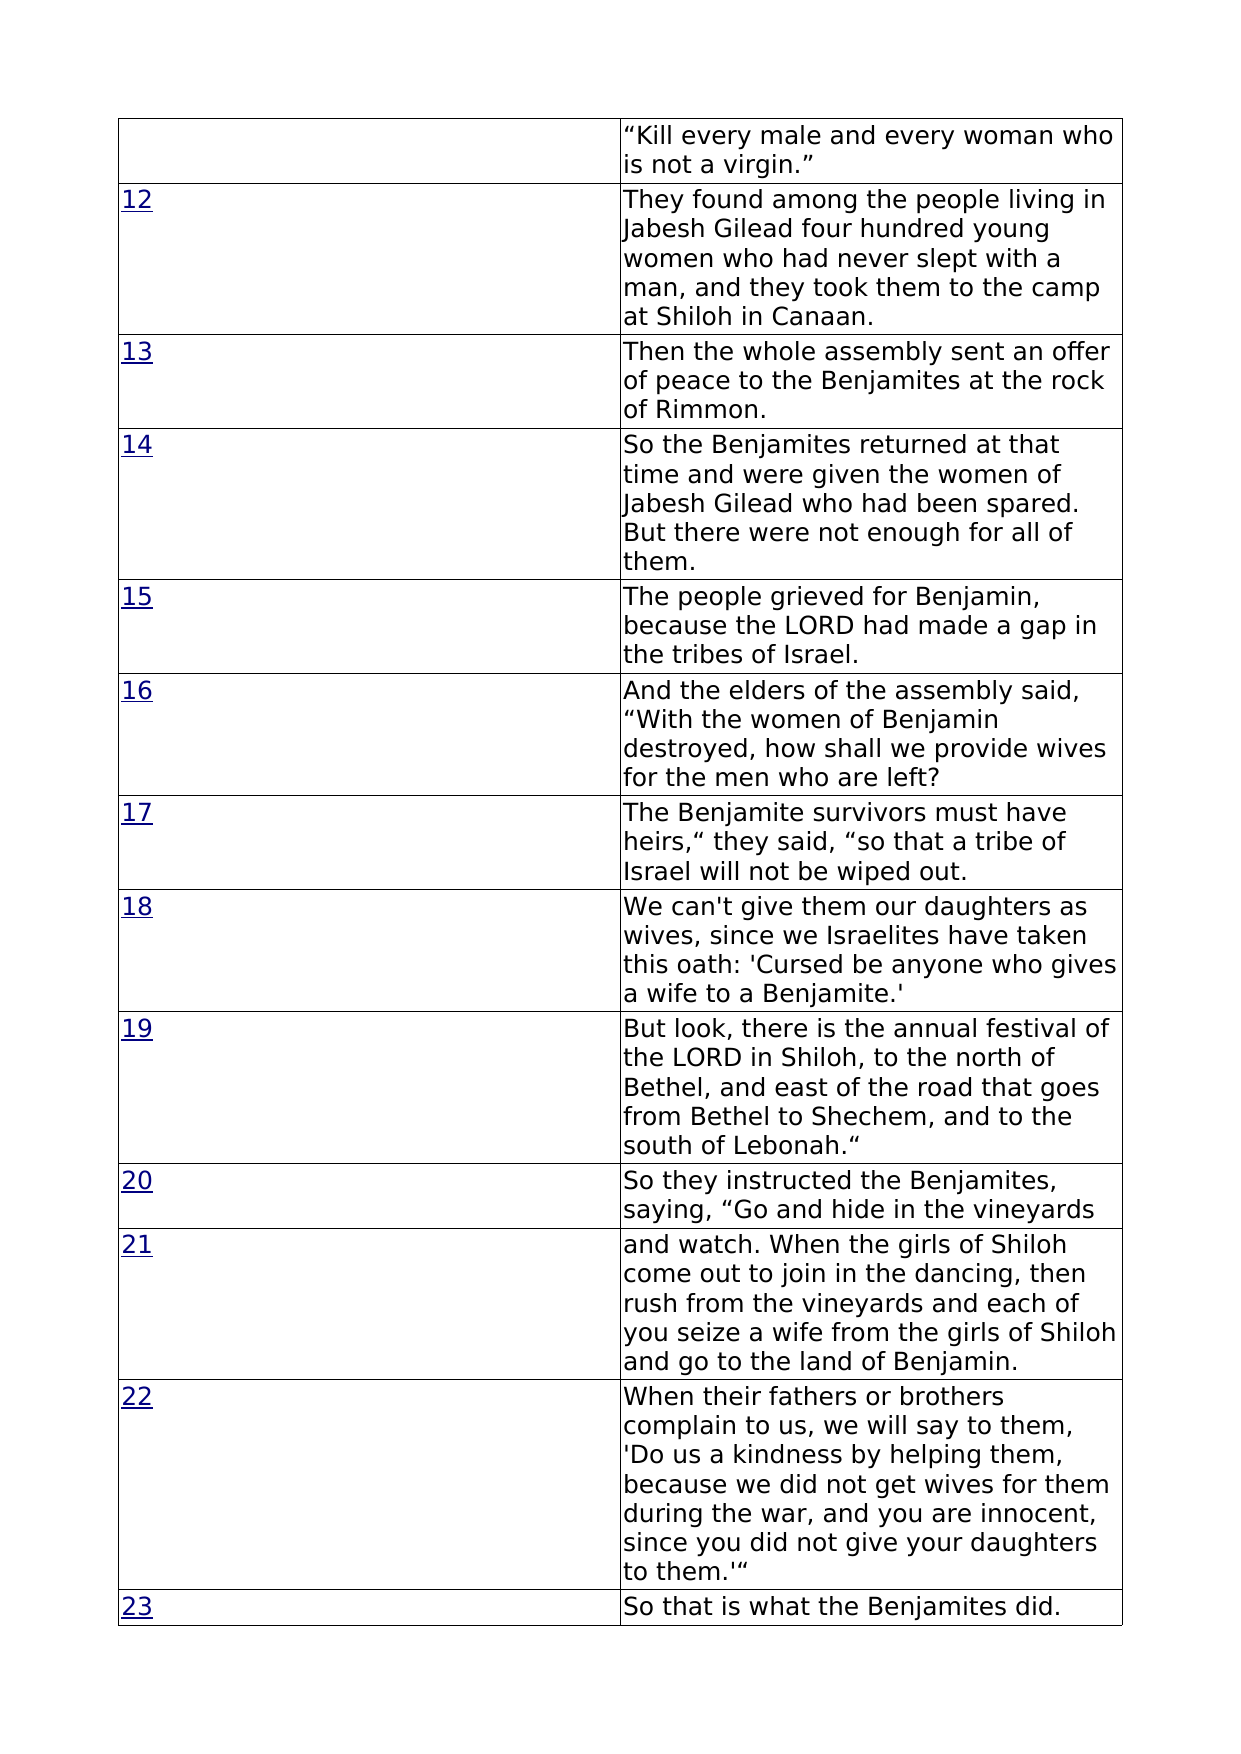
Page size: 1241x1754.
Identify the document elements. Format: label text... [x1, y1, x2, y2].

table_cell So the Benjamites returned at that time and were given the women of Jabesh Gilead who had been spared. But there were not enough for all of them. [621, 429, 1122, 579]
table_cell 13 [119, 335, 620, 428]
table_cell But look, there is the annual festival of the LORD in Shiloh, to the north of Bethel, and east of the road that goes from Bethel to Shechem, and to the south of Lebonah.“ [621, 1012, 1122, 1163]
table_cell The Benjamite survivors must have heirs,“ they said, “so that a tribe of Israel will not be wiped out. [621, 796, 1122, 889]
table_cell [119, 119, 620, 182]
table_cell 12 [119, 184, 620, 334]
table_cell We can't give them our daughters as wives, since we Israelites have taken this oath: 'Cursed be anyone who gives a wife to a Benjamite.' [621, 890, 1122, 1011]
table_cell 21 [119, 1229, 620, 1379]
table_cell And the elders of the assembly said, “With the women of Benjamin destroyed, how shall we provide wives for the men who are left? [621, 674, 1122, 795]
table_cell and watch. When the girls of Shiloh come out to join in the dancing, then rush from the vineyards and each of you seize a wife from the girls of Shiloh and go to the land of Benjamin. [621, 1229, 1122, 1379]
table_cell 16 [119, 674, 620, 795]
table_cell 14 [119, 429, 620, 579]
table_cell 20 [119, 1164, 620, 1227]
table_cell 18 [119, 890, 620, 1011]
table_cell 23 [119, 1590, 620, 1624]
table_cell “Kill every male and every woman who is not a virgin.” [621, 119, 1122, 182]
table_cell They found among the people living in Jabesh Gilead four hundred young women who had never slept with a man, and they took them to the camp at Shiloh in Canaan. [621, 184, 1122, 334]
table_cell So they instructed the Benjamites, saying, “Go and hide in the vineyards [621, 1164, 1122, 1227]
table_cell The people grieved for Benjamin, because the LORD had made a gap in the tribes of Israel. [621, 580, 1122, 673]
table_cell 22 [119, 1380, 620, 1589]
table_cell When their fathers or brothers complain to us, we will say to them, 'Do us a kindness by helping them, because we did not get wives for them during the war, and you are innocent, since you did not give your daughters to them.'“ [621, 1380, 1122, 1589]
table_cell 17 [119, 796, 620, 889]
table_cell 19 [119, 1012, 620, 1163]
table_cell So that is what the Benjamites did. [621, 1590, 1122, 1624]
table_cell 15 [119, 580, 620, 673]
table_cell Then the whole assembly sent an offer of peace to the Benjamites at the rock of Rimmon. [621, 335, 1122, 428]
